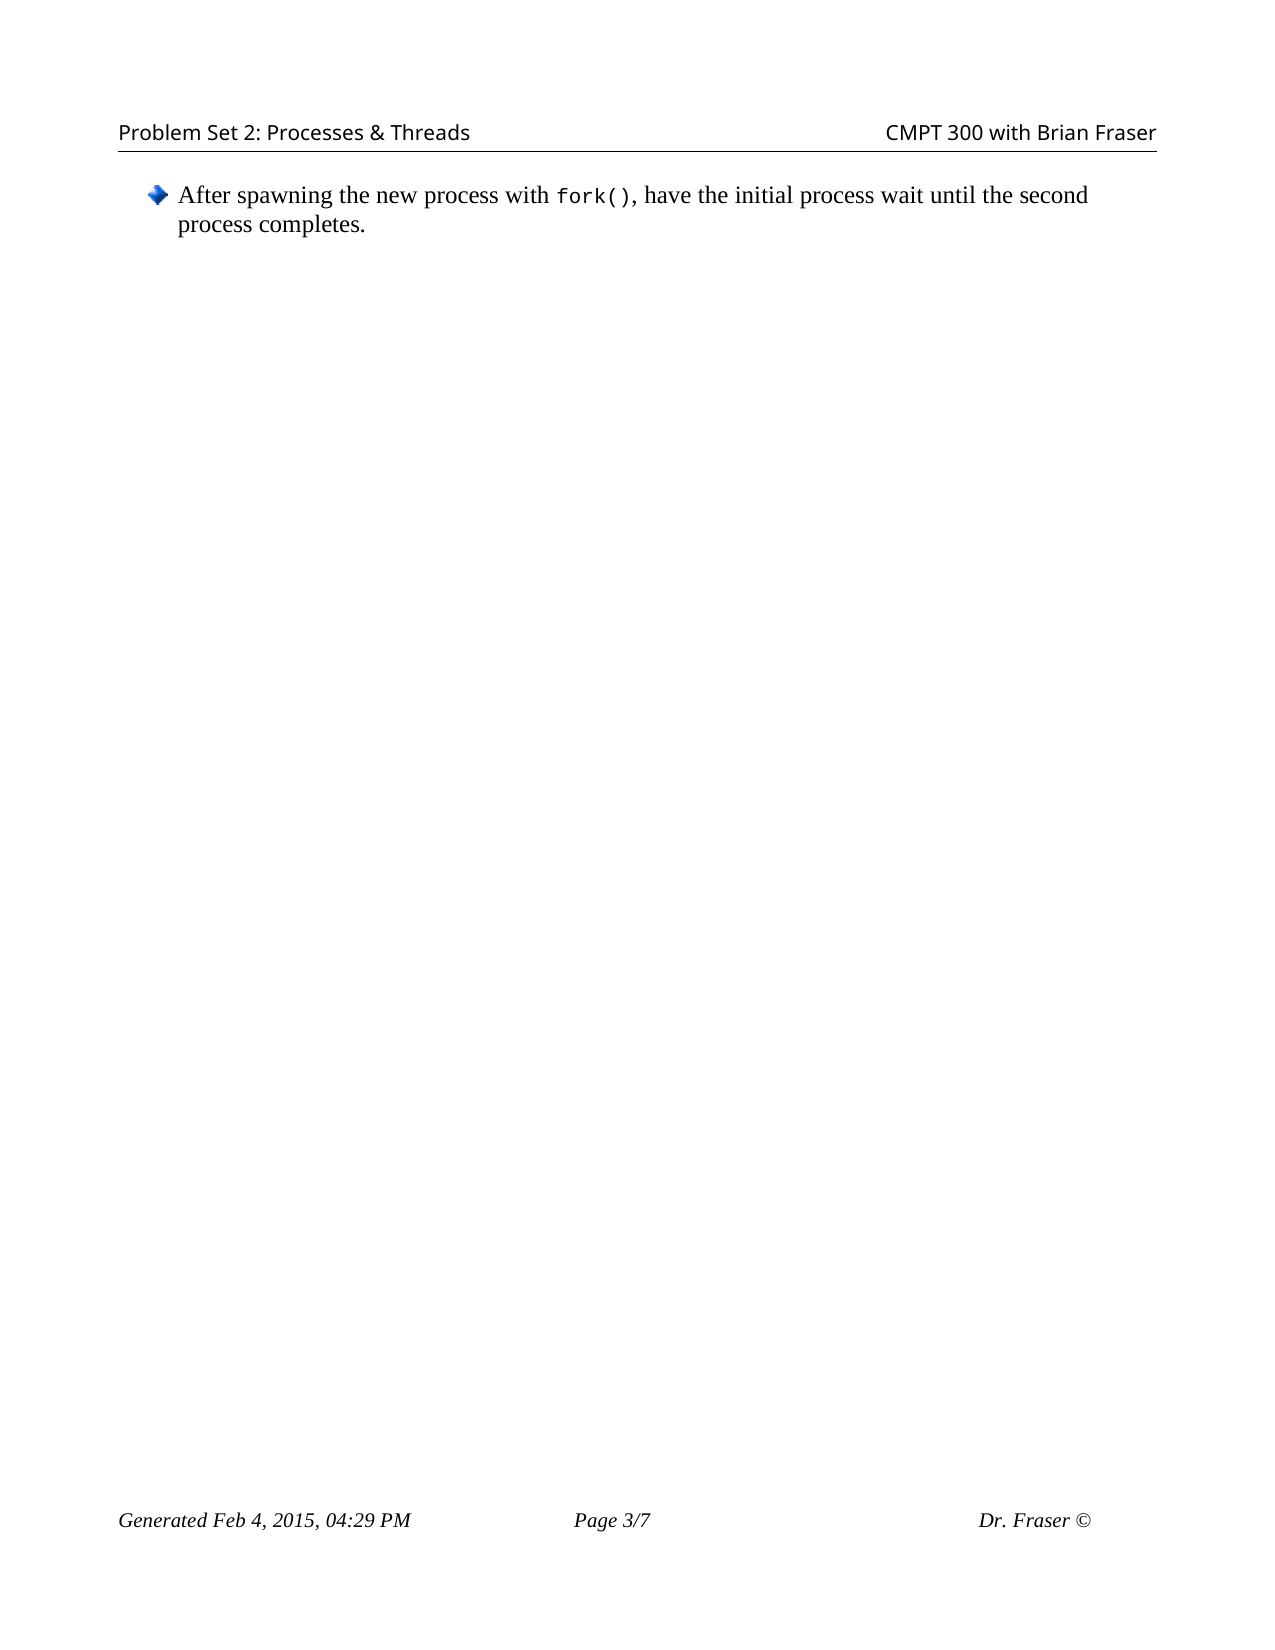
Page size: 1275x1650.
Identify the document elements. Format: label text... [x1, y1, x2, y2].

list After spawning the new process with fork(), have the initial process wait until the second process completes. [148, 181, 1157, 238]
picture [148, 185, 168, 205]
